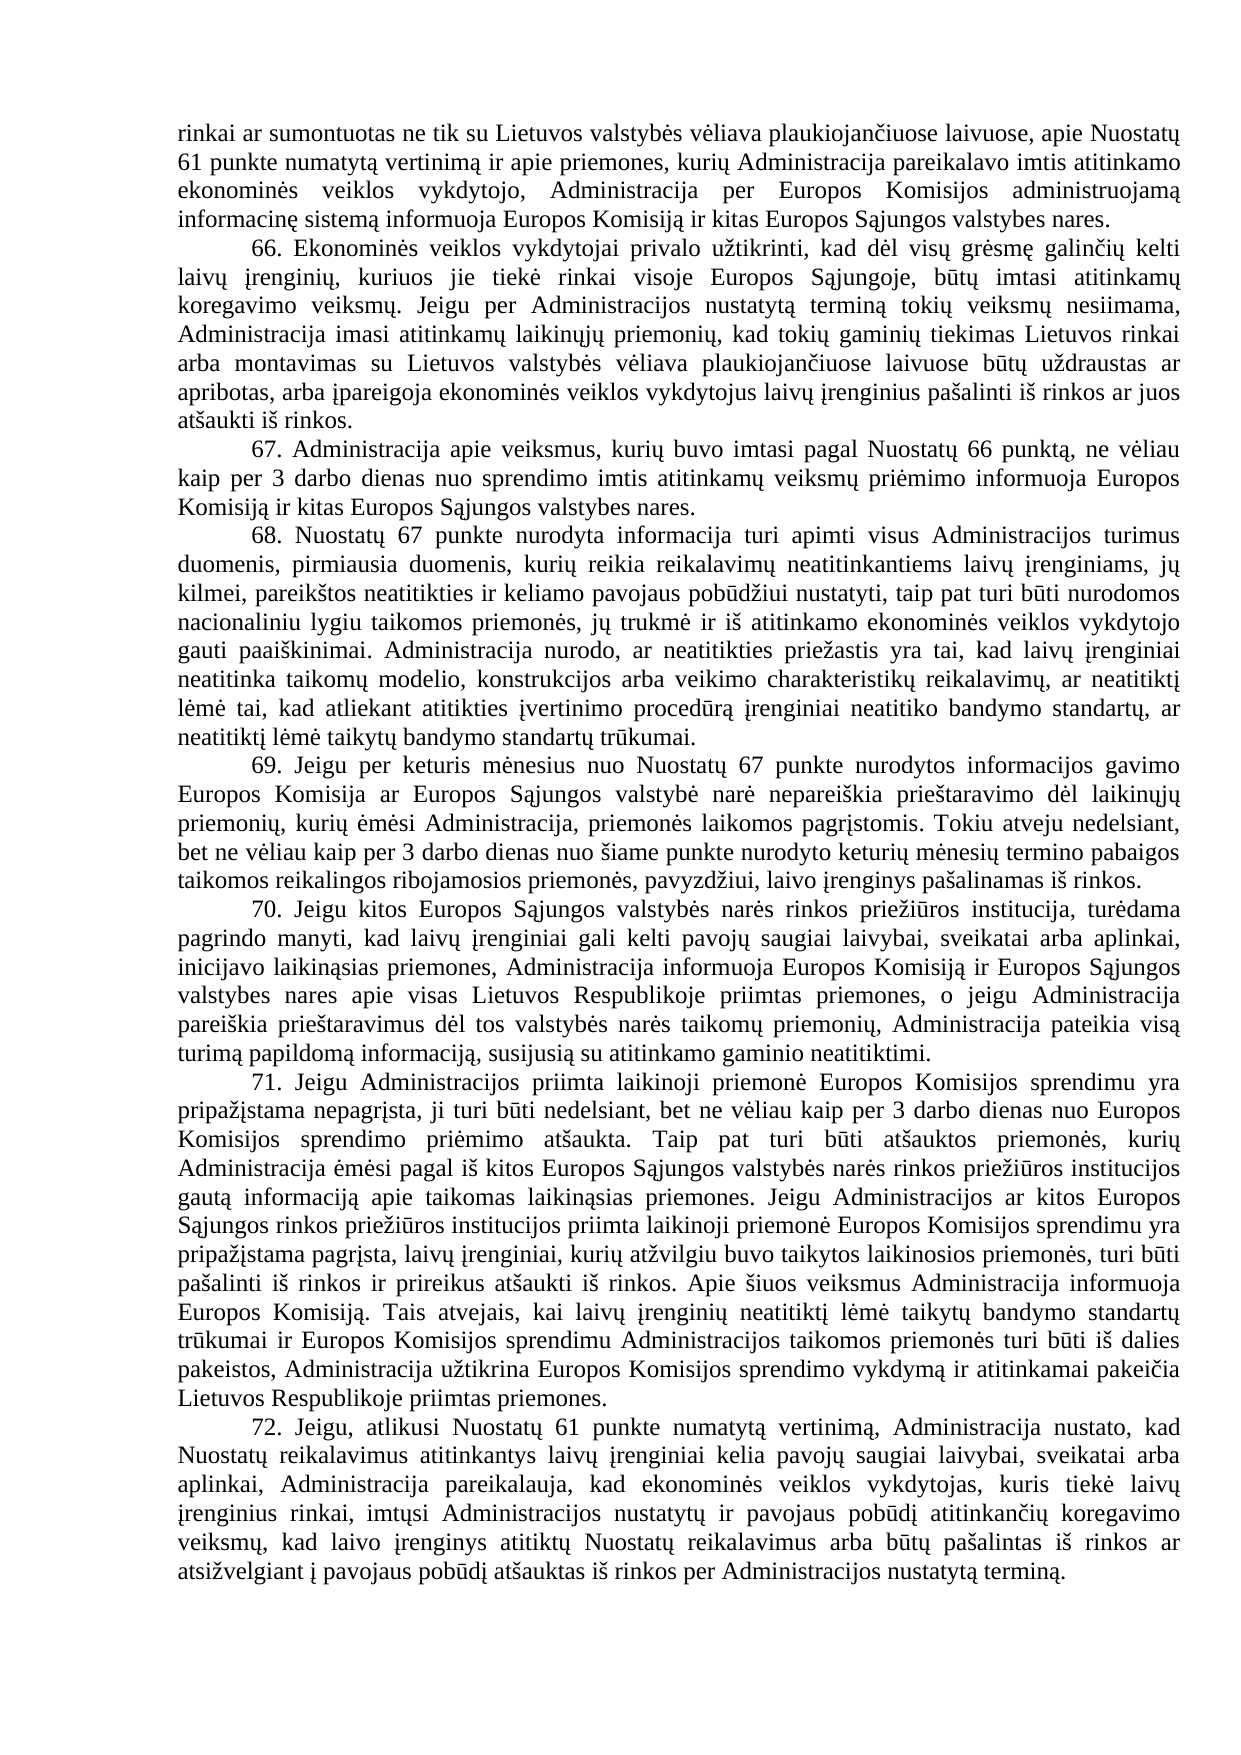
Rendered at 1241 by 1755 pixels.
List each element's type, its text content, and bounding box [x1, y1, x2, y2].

text 70. Jeigu kitos Europos Sąjungos valstybės narės rinkos priežiūros institucija, turėdama pagrindo manyti, kad laivų įrenginiai gali kelti pavojų saugiai laivybai, sveikatai arba aplinkai, inicijavo laikinąsias priemones, Administracija informuoja Europos Komisiją ir Europos Sąjungos valstybes nares apie visas Lietuvos Respublikoje priimtas priemones, o jeigu Administracija pareiškia prieštaravimus dėl tos valstybės narės taikomų priemonių, Administracija pateikia visą turimą papildomą informaciją, susijusią su atitinkamo gaminio neatitiktimi. [177, 894, 1181, 1067]
text 69. Jeigu per keturis mėnesius nuo Nuostatų 67 punkte nurodytos informacijos gavimo Europos Komisija ar Europos Sąjungos valstybė narė nepareiškia prieštaravimo dėl laikinųjų priemonių, kurių ėmėsi Administracija, priemonės laikomos pagrįstomis. Tokiu atveju nedelsiant, bet ne vėliau kaip per 3 darbo dienas nuo šiame punkte nurodyto keturių mėnesių termino pabaigos taikomos reikalingos ribojamosios priemonės, pavyzdžiui, laivo įrenginys pašalinamas iš rinkos. [177, 751, 1181, 894]
text 71. Jeigu Administracijos priimta laikinoji priemonė Europos Komisijos sprendimu yra pripažįstama nepagrįsta, ji turi būti nedelsiant, bet ne vėliau kaip per 3 darbo dienas nuo Europos Komisijos sprendimo priėmimo atšaukta. Taip pat turi būti atšauktos priemonės, kurių Administracija ėmėsi pagal iš kitos Europos Sąjungos valstybės narės rinkos priežiūros institucijos gautą informaciją apie taikomas laikinąsias priemones. Jeigu Administracijos ar kitos Europos Sąjungos rinkos priežiūros institucijos priimta laikinoji priemonė Europos Komisijos sprendimu yra pripažįstama pagrįsta, laivų įrenginiai, kurių atžvilgiu buvo taikytos laikinosios priemonės, turi būti pašalinti iš rinkos ir prireikus atšaukti iš rinkos. Apie šiuos veiksmus Administracija informuoja Europos Komisiją. Tais atvejais, kai laivų įrenginių neatitiktį lėmė taikytų bandymo standartų trūkumai ir Europos Komisijos sprendimu Administracijos taikomos priemonės turi būti iš dalies pakeistos, Administracija užtikrina Europos Komisijos sprendimo vykdymą ir atitinkamai pakeičia Lietuvos Respublikoje priimtas priemones. [177, 1067, 1181, 1412]
text 72. Jeigu, atlikusi Nuostatų 61 punkte numatytą vertinimą, Administracija nustato, kad Nuostatų reikalavimus atitinkantys laivų įrenginiai kelia pavojų saugiai laivybai, sveikatai arba aplinkai, Administracija pareikalauja, kad ekonominės veiklos vykdytojas, kuris tiekė laivų įrenginius rinkai, imtųsi Administracijos nustatytų ir pavojaus pobūdį atitinkančių koregavimo veiksmų, kad laivo įrenginys atitiktų Nuostatų reikalavimus arba būtų pašalintas iš rinkos ar atsižvelgiant į pavojaus pobūdį atšauktas iš rinkos per Administracijos nustatytą terminą. [177, 1412, 1181, 1585]
text 66. Ekonominės veiklos vykdytojai privalo užtikrinti, kad dėl visų grėsmę galinčių kelti laivų įrenginių, kuriuos jie tiekė rinkai visoje Europos Sąjungoje, būtų imtasi atitinkamų koregavimo veiksmų. Jeigu per Administracijos nustatytą terminą tokių veiksmų nesiimama, Administracija imasi atitinkamų laikinųjų priemonių, kad tokių gaminių tiekimas Lietuvos rinkai arba montavimas su Lietuvos valstybės vėliava plaukiojančiuose laivuose būtų uždraustas ar apribotas, arba įpareigoja ekonominės veiklos vykdytojus laivų įrenginius pašalinti iš rinkos ar juos atšaukti iš rinkos. [177, 233, 1181, 434]
text rinkai ar sumontuotas ne tik su Lietuvos valstybės vėliava plaukiojančiuose laivuose, apie Nuostatų 61 punkte numatytą vertinimą ir apie priemones, kurių Administracija pareikalavo imtis atitinkamo ekonominės veiklos vykdytojo, Administracija per Europos Komisijos administruojamą informacinę sistemą informuoja Europos Komisiją ir kitas Europos Sąjungos valstybes nares. [177, 118, 1181, 233]
text 68. Nuostatų 67 punkte nurodyta informacija turi apimti visus Administracijos turimus duomenis, pirmiausia duomenis, kurių reikia reikalavimų neatitinkantiems laivų įrenginiams, jų kilmei, pareikštos neatitikties ir keliamo pavojaus pobūdžiui nustatyti, taip pat turi būti nurodomos nacionaliniu lygiu taikomos priemonės, jų trukmė ir iš atitinkamo ekonominės veiklos vykdytojo gauti paaiškinimai. Administracija nurodo, ar neatitikties priežastis yra tai, kad laivų įrenginiai neatitinka taikomų modelio, konstrukcijos arba veikimo charakteristikų reikalavimų, ar neatitiktį lėmė tai, kad atliekant atitikties įvertinimo procedūrą įrenginiai neatitiko bandymo standartų, ar neatitiktį lėmė taikytų bandymo standartų trūkumai. [177, 521, 1181, 751]
text 67. Administracija apie veiksmus, kurių buvo imtasi pagal Nuostatų 66 punktą, ne vėliau kaip per 3 darbo dienas nuo sprendimo imtis atitinkamų veiksmų priėmimo informuoja Europos Komisiją ir kitas Europos Sąjungos valstybes nares. [177, 434, 1181, 521]
